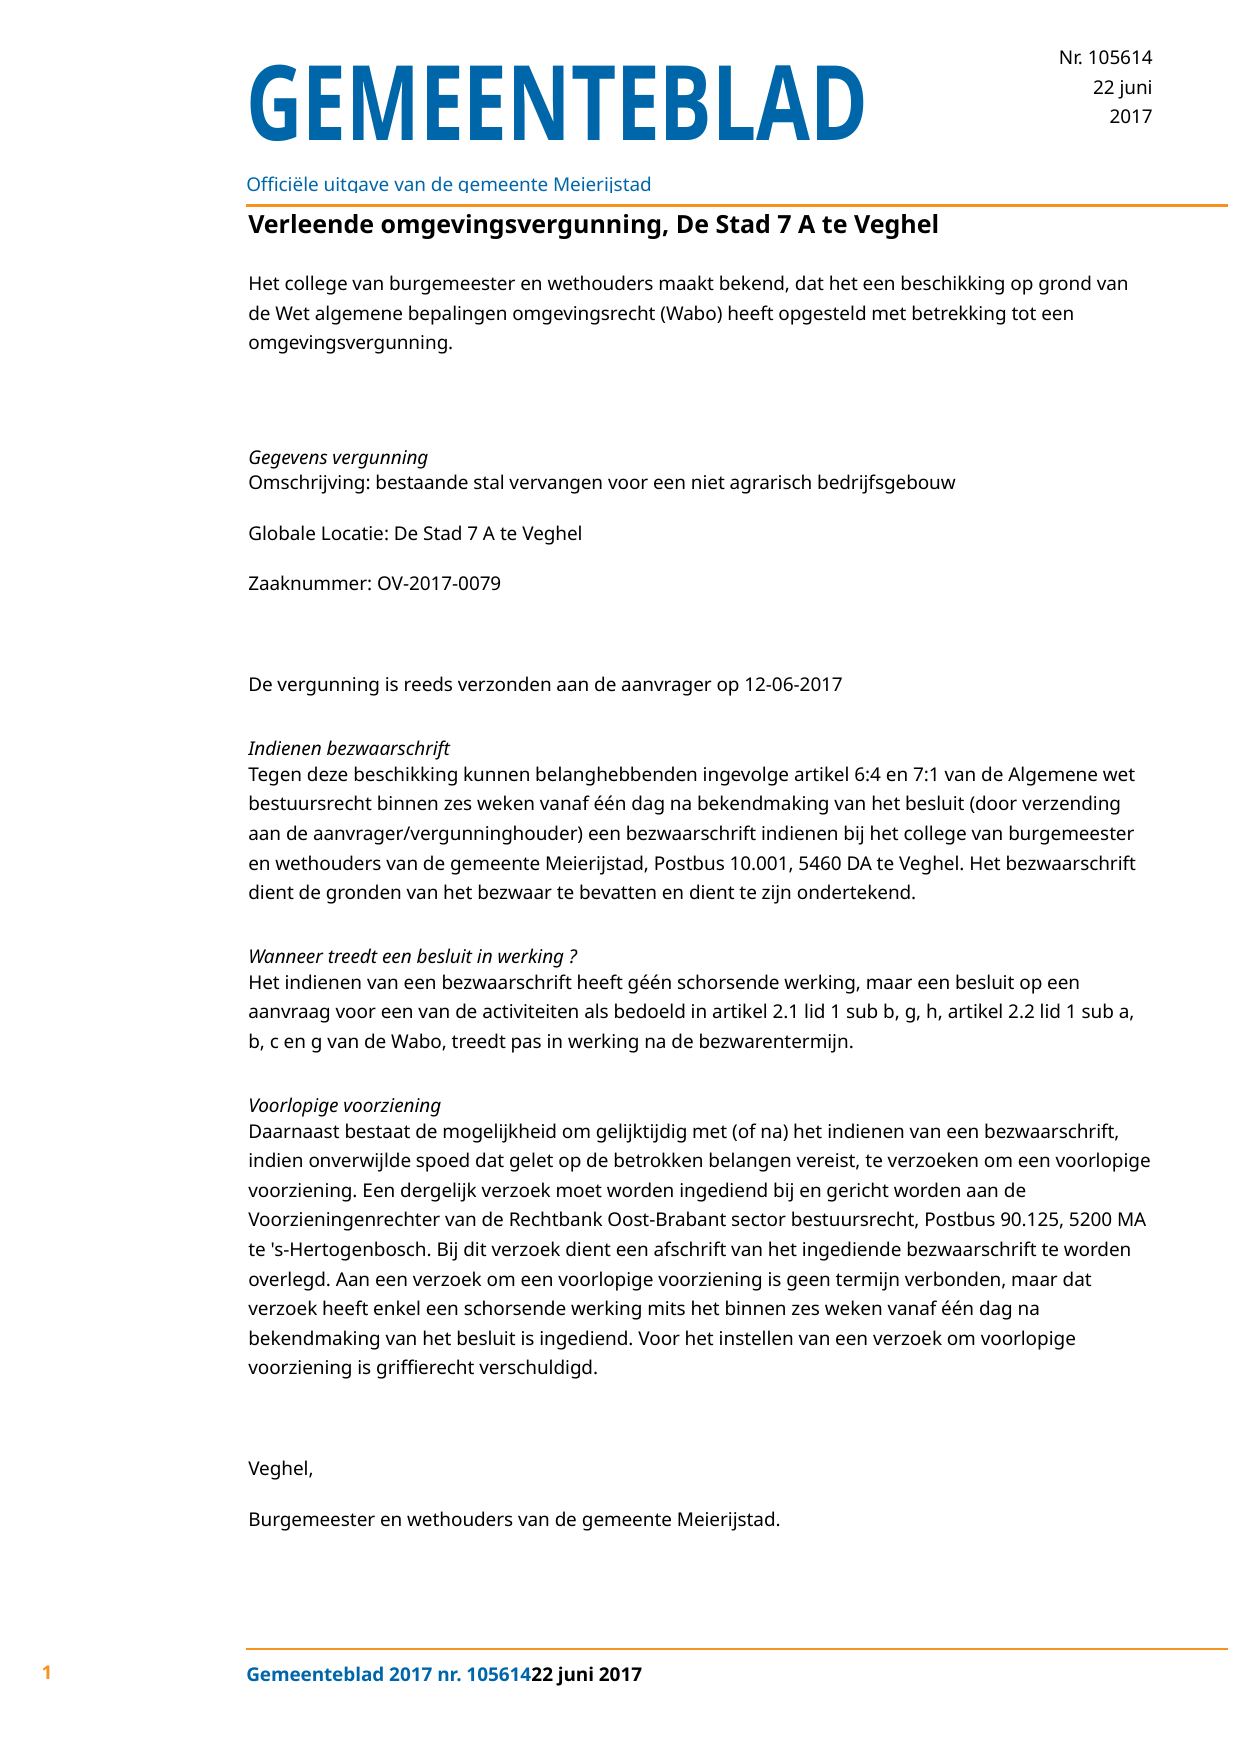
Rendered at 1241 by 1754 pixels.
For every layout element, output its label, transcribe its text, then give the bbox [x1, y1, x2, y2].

text Indienen bezwaarschrift [248, 735, 1152, 761]
text Tegen deze beschikking kunnen belanghebbenden ingevolge artikel 6:4 en 7:1 van de Algemene wet bestuursrecht binnen zes weken vanaf één dag na bekendmaking van het besluit (door verzending aan de aanvrager/vergunninghouder) een bezwaarschrift indienen bij het college van burgemeester en wethouders van de gemeente Meierijstad, Postbus 10.001, 5460 DA te Veghel. Het bezwaarschrift dient de gronden van het bezwaar te bevatten en dient te zijn ondertekend. [248, 761, 1152, 905]
text Wanneer treedt een besluit in werking ? [248, 943, 1152, 969]
text Voorlopige voorziening [248, 1092, 1152, 1118]
text De vergunning is reeds verzonden aan de aanvrager op 12-06-2017 [248, 671, 1152, 697]
picture [41, 47, 231, 172]
text Burgemeester en wethouders van de gemeente Meierijstad. [248, 1506, 1152, 1531]
text Zaaknummer: OV-2017-0079 [248, 570, 1152, 596]
text Daarnaast bestaat de mogelijkheid om gelijktijdig met (of na) het indienen van een bezwaarschrift, indien onverwijlde spoed dat gelet op de betrokken belangen vereist, te verzoeken om een voorlopige voorziening. Een dergelijk verzoek moet worden ingediend bij en gericht worden aan de Voorzieningenrechter van de Rechtbank Oost-Brabant sector bestuursrecht, Postbus 90.125, 5200 MA te 's-Hertogenbosch. Bij dit verzoek dient een afschrift van het ingediende bezwaarschrift te worden overlegd. Aan een verzoek om een voorlopige voorziening is geen termijn verbonden, maar dat verzoek heeft enkel een schorsende werking mits het binnen zes weken vanaf één dag na bekendmaking van het besluit is ingediend. Voor het instellen van een verzoek om voorlopige voorziening is griffierecht verschuldigd. [248, 1118, 1152, 1380]
text Veghel, [248, 1455, 1152, 1481]
text Globale Locatie: De Stad 7 A te Veghel [248, 520, 1152, 546]
text Verleende omgevingsvergunning, De Stad 7 A te Veghel [248, 207, 1152, 241]
text Het indienen van een bezwaarschrift heeft géén schorsende werking, maar een besluit op een aanvraag voor een van de activiteiten als bedoeld in artikel 2.1 lid 1 sub b, g, h, artikel 2.2 lid 1 sub a, b, c en g van de Wabo, treedt pas in werking na de bezwarentermijn. [248, 969, 1152, 1054]
text Gegevens vergunning [248, 444, 1152, 469]
text Het college van burgemeester en wethouders maakt bekend, dat het een beschikking op grond van de Wet algemene bepalingen omgevingsrecht (Wabo) heeft opgesteld met betrekking tot een omgevingsvergunning. [248, 270, 1152, 355]
text Omschrijving: bestaande stal vervangen voor een niet agrarisch bedrijfsgebouw [248, 469, 1152, 495]
